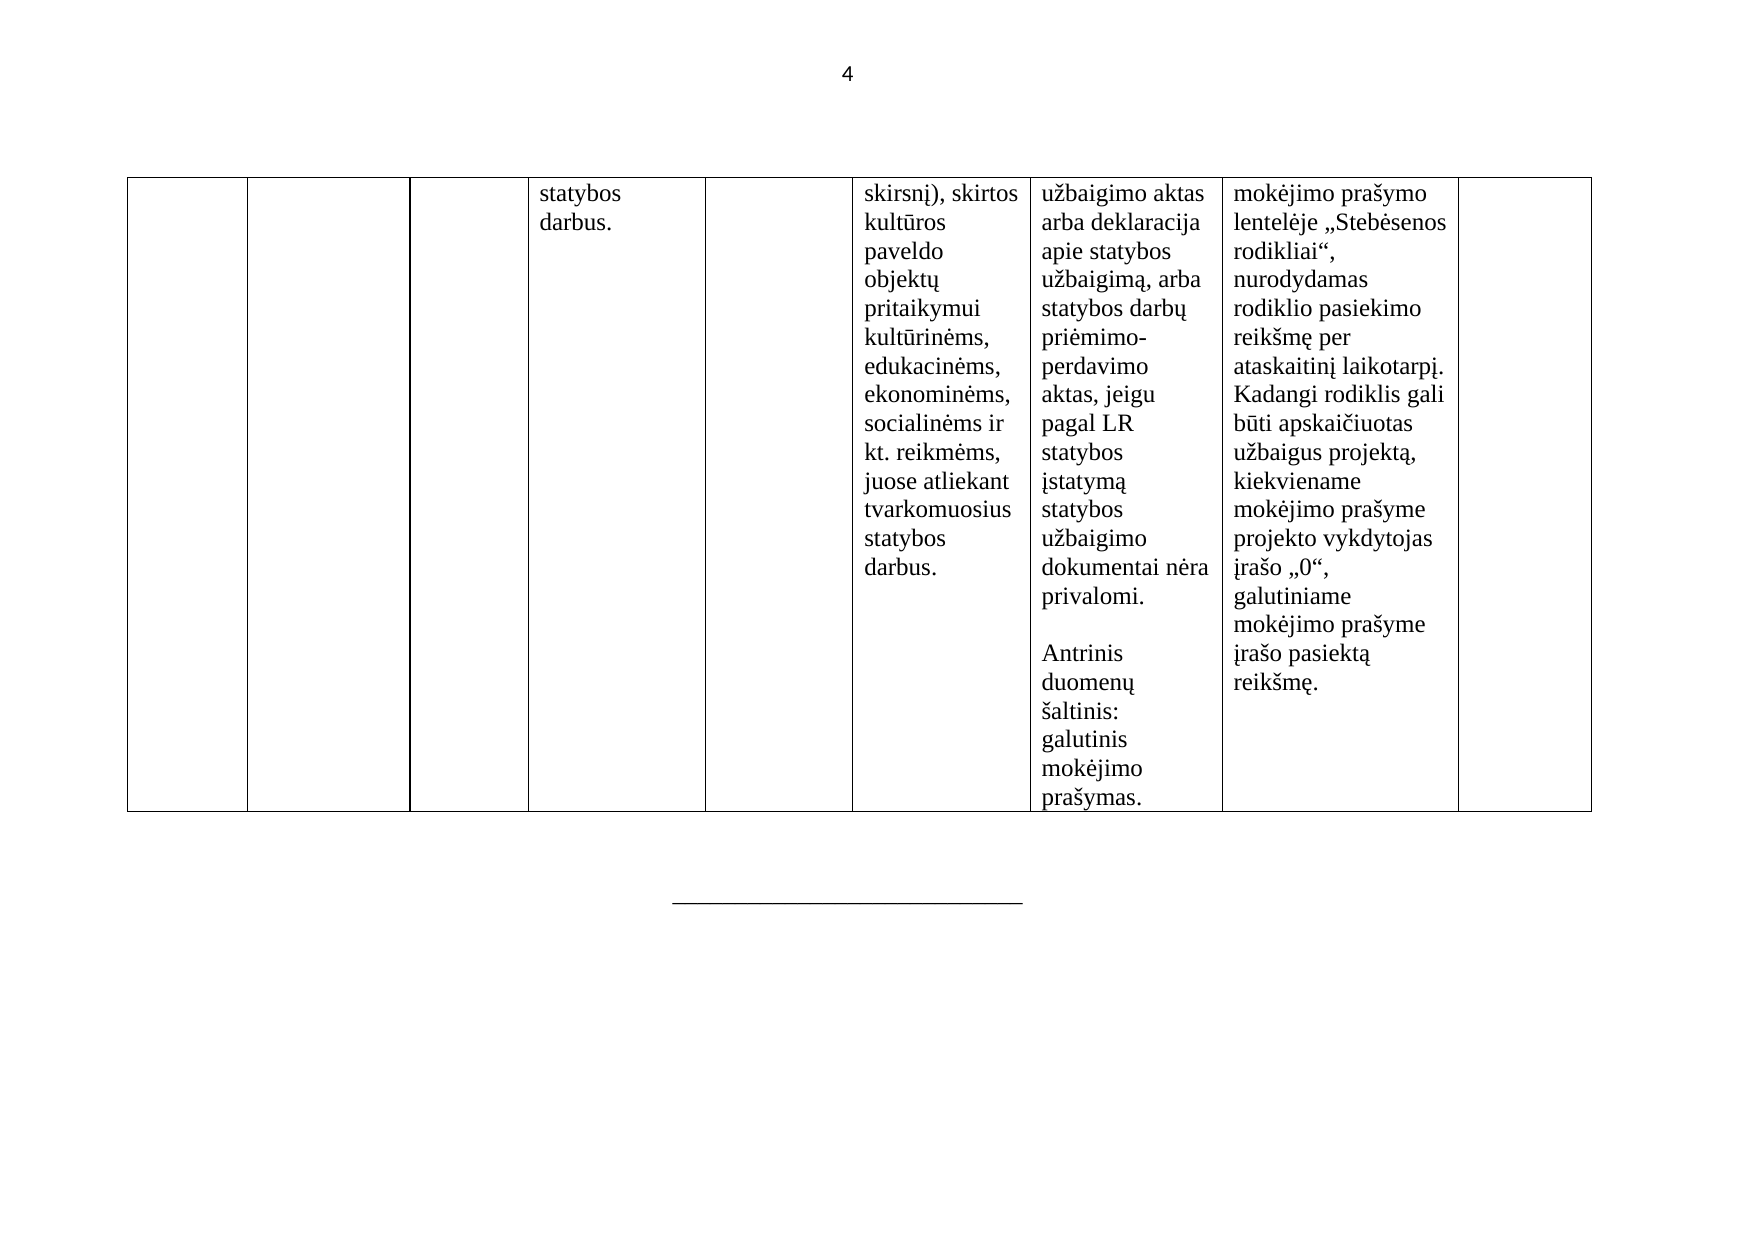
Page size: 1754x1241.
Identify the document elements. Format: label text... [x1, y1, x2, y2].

table_cell mokėjimo prašymo lentelėje „Stebėsenos rodikliai“, nurodydamas rodiklio pasiekimo reikšmę per ataskaitinį laikotarpį. Kadangi rodiklis gali būti apskaičiuotas užbaigus projektą, kiekviename mokėjimo prašyme projekto vykdytojas įrašo „0“, galutiniame mokėjimo prašyme įrašo pasiektą reikšmę. [1223, 178, 1458, 811]
table_cell skirsnį), skirtos kultūros paveldo objektų pritaikymui kultūrinėms, edukacinėms, ekonominėms, socialinėms ir kt. reikmėms, juose atliekant tvarkomuosius statybos darbus. [853, 178, 1030, 811]
table_cell užbaigimo aktas arba deklaracija apie statybos užbaigimą, arba statybos darbų priėmimo-perdavimo aktas, jeigu pagal LR statybos įstatymą statybos užbaigimo dokumentai nėra privalomi. Antrinis duomenų šaltinis: galutinis mokėjimo prašymas. [1031, 178, 1222, 811]
table_cell [411, 178, 528, 811]
table_cell [128, 178, 247, 811]
table_cell [1459, 178, 1591, 811]
table_cell [248, 178, 409, 811]
table_cell [706, 178, 852, 811]
text ____________________________ [118, 878, 1577, 907]
table_cell statybos darbus. [529, 178, 705, 811]
